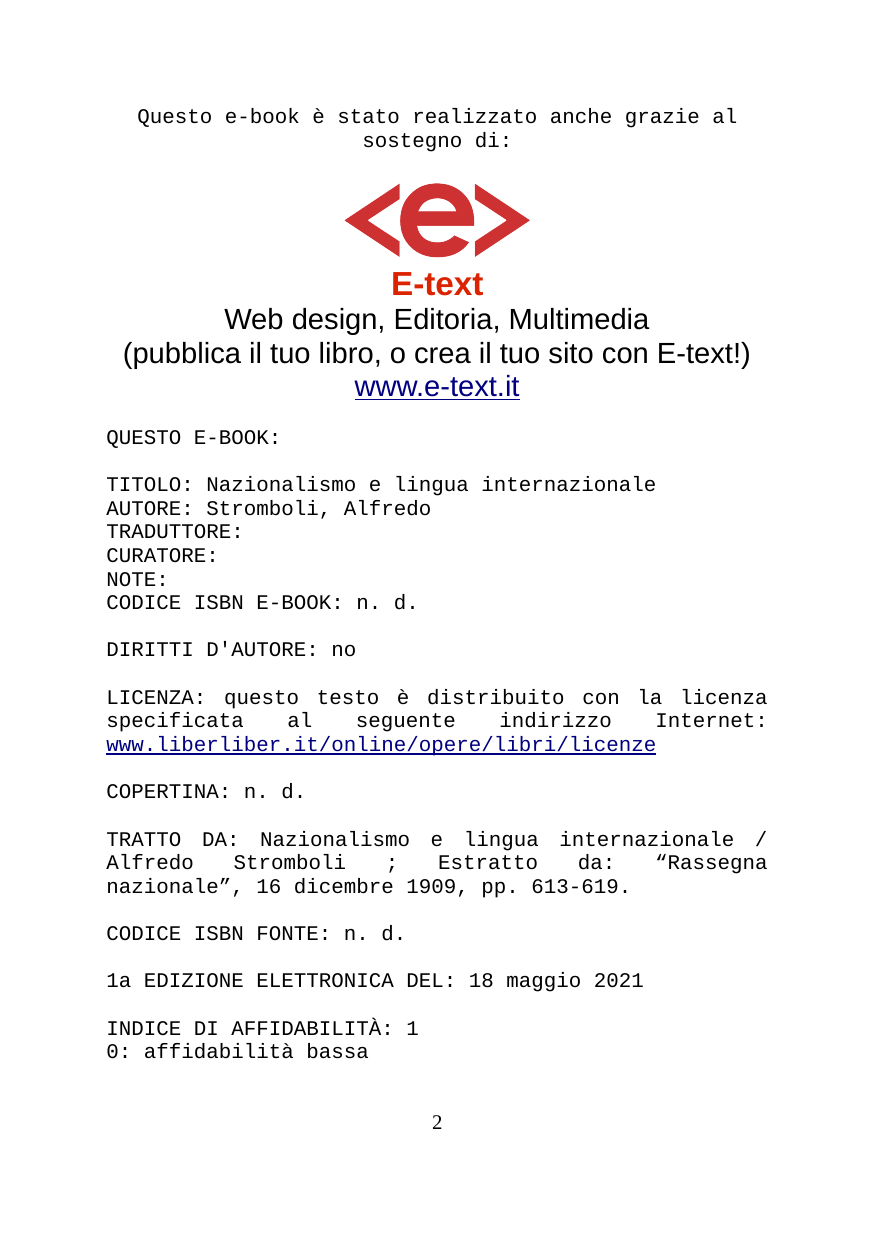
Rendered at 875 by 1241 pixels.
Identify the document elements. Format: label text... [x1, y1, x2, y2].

text TITOLO: Nazionalismo e lingua internazionale [106, 474, 768, 498]
picture [343, 183, 531, 258]
text TRATTO DA: Nazionalismo e lingua internazionale / Alfredo Stromboli ; Estratto da: “Rassegna nazionale”, 16 dicembre 1909, pp. 613-619. [106, 829, 768, 899]
text INDICE DI AFFIDABILITÀ: 1 [106, 1018, 768, 1041]
text CURATORE: [106, 545, 768, 568]
text QUESTO E-BOOK: [106, 427, 768, 450]
text COPERTINA: n. d. [106, 781, 768, 805]
text LICENZA: questo testo è distribuito con la licenza specificata al seguente indirizzo Internet: www.liberliber.it/online/opere/libri/licenze [106, 687, 768, 758]
text CODICE ISBN FONTE: n. d. [106, 923, 768, 947]
text NOTE: [106, 568, 768, 592]
text AUTORE: Stromboli, Alfredo [106, 498, 768, 521]
text 0: affidabilità bassa [106, 1041, 768, 1065]
text E-text [106, 264, 768, 302]
text 1a EDIZIONE ELETTRONICA DEL: 18 maggio 2021 [106, 971, 768, 994]
text (pubblica il tuo libro, o crea il tuo sito con E-text!) [106, 336, 768, 369]
text Web design, Editoria, Multimedia [106, 302, 768, 336]
text CODICE ISBN E-BOOK: n. d. [106, 592, 768, 616]
text TRADUTTORE: [106, 521, 768, 545]
text www.e-text.it [106, 369, 768, 403]
text Questo e-book è stato realizzato anche grazie al sostegno di: [106, 106, 768, 153]
text DIRITTI D'AUTORE: no [106, 639, 768, 663]
